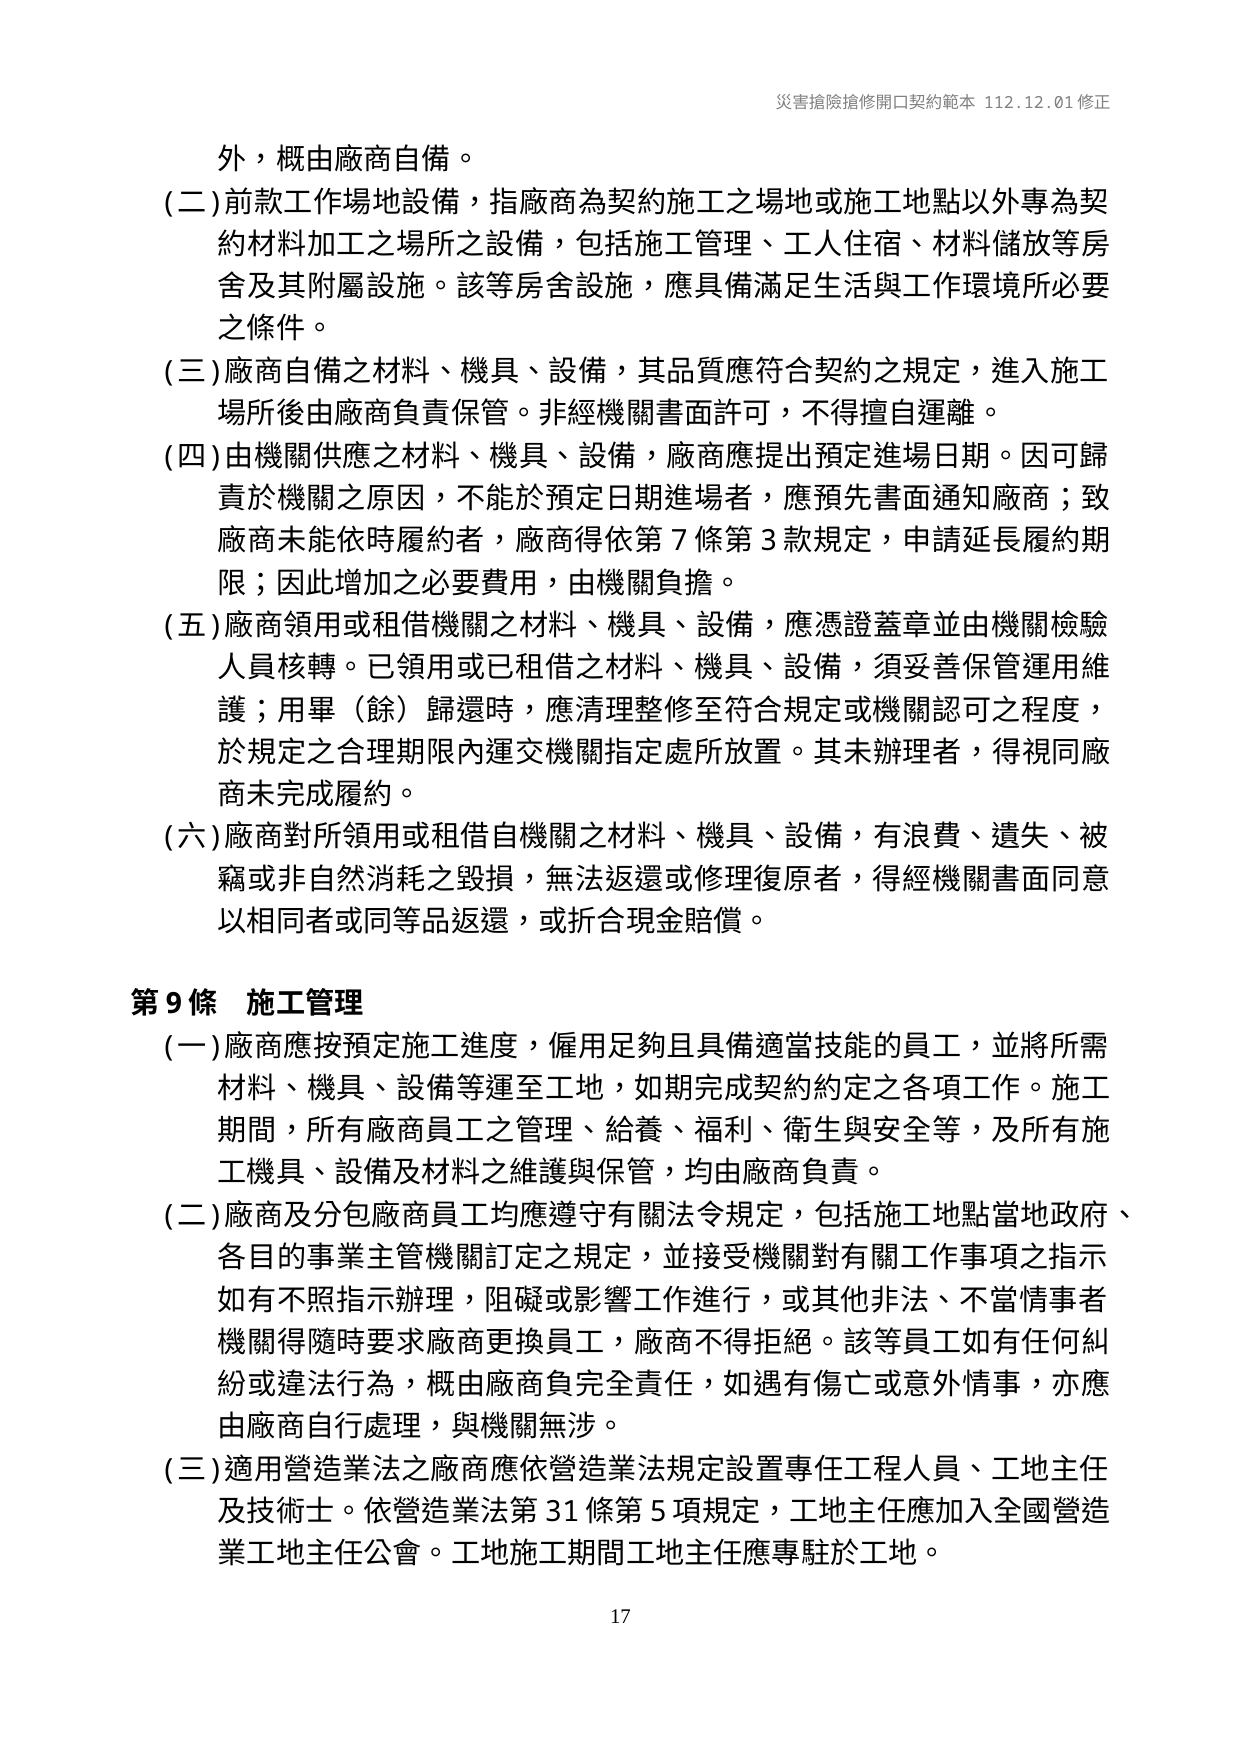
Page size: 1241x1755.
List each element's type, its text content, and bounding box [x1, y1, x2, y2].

text (六)廠商對所領用或租借自機關之材料、機具、設備，有浪費、遺失、被竊或非自然消耗之毀損，無法返還或修理復原者，得經機關書面同意以相同者或同等品返還，或折合現金賠償。 [159, 813, 1110, 940]
text (二)廠商及分包廠商員工均應遵守有關法令規定，包括施工地點當地政府、各目的事業主管機關訂定之規定，並接受機關對有關工作事項之指示。如有不照指示辦理，阻礙或影響工作進行，或其他非法、不當情事者，機關得隨時要求廠商更換員工，廠商不得拒絕。該等員工如有任何糾紛或違法行為，概由廠商負完全責任，如遇有傷亡或意外情事，亦應由廠商自行處理，與機關無涉。 [159, 1191, 1110, 1445]
text 第9條 施工管理 [130, 980, 1110, 1022]
text (三)廠商自備之材料、機具、設備，其品質應符合契約之規定，進入施工場所後由廠商負責保管。非經機關書面許可，不得擅自運離。 [159, 347, 1110, 432]
text (五)廠商領用或租借機關之材料、機具、設備，應憑證蓋章並由機關檢驗人員核轉。已領用或已租借之材料、機具、設備，須妥善保管運用維護；用畢（餘）歸還時，應清理整修至符合規定或機關認可之程度，於規定之合理期限內運交機關指定處所放置。其未辦理者，得視同廠商未完成履約。 [159, 601, 1110, 813]
text (三)適用營造業法之廠商應依營造業法規定設置專任工程人員、工地主任及技術士。依營造業法第31條第5項規定，工地主任應加入全國營造業工地主任公會。工地施工期間工地主任應專駐於工地。 [159, 1445, 1110, 1572]
text (一)廠商應按預定施工進度，僱用足夠且具備適當技能的員工，並將所需材料、機具、設備等運至工地，如期完成契約約定之各項工作。施工期間，所有廠商員工之管理、給養、福利、衛生與安全等，及所有施工機具、設備及材料之維護與保管，均由廠商負責。 [159, 1022, 1110, 1191]
text (四)由機關供應之材料、機具、設備，廠商應提出預定進場日期。因可歸責於機關之原因，不能於預定日期進場者，應預先書面通知廠商；致廠商未能依時履約者，廠商得依第7條第3款規定，申請延長履約期限；因此增加之必要費用，由機關負擔。 [159, 432, 1110, 601]
text 外，概由廠商自備。 [159, 136, 1110, 178]
text (二)前款工作場地設備，指廠商為契約施工之場地或施工地點以外專為契約材料加工之場所之設備，包括施工管理、工人住宿、材料儲放等房舍及其附屬設施。該等房舍設施，應具備滿足生活與工作環境所必要之條件。 [159, 178, 1110, 347]
